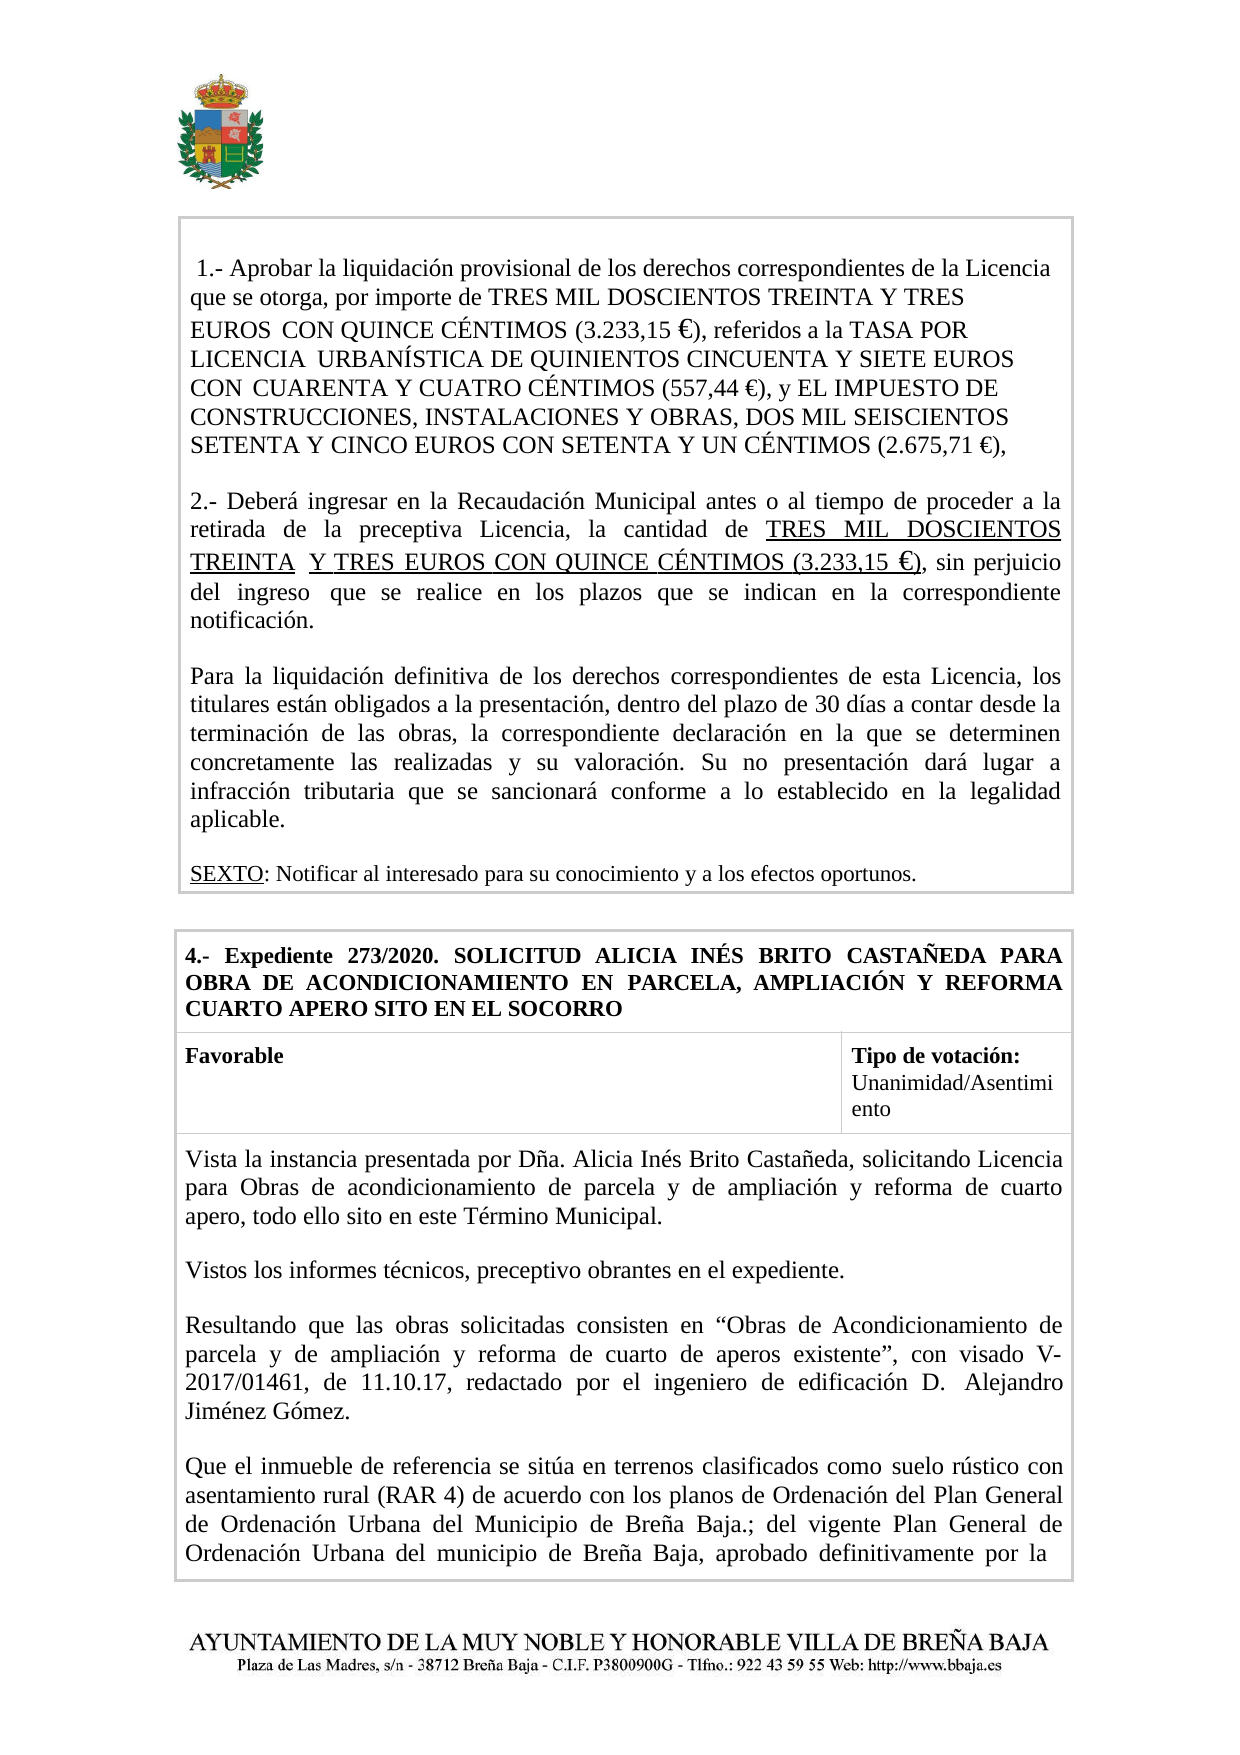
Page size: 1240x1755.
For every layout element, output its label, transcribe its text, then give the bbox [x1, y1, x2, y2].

table_cell Tipo de votación: Unanimidad/Asentimi ento [842, 1033, 1071, 1132]
text Para la liquidación definitiva de los derechos correspondientes de esta Licencia, los titulares están obligados a la presentación, dentro del plazo de 30 días a contar desde la terminación de las obras, la correspondiente declaración en la que se determinen concretamente las realizadas y su valoración. Su no presentación dará lugar a infracción tributaria que se sancionará conforme a lo establecido en la legalidad aplicable. [190, 661, 1061, 833]
text 2.- Deberá ingresar en la Recaudación Municipal antes o al tiempo de proceder a la retirada de la preceptiva Licencia, la cantidad de TRES MIL DOSCIENTOS TREINTA Y TRES EUROS CON QUINCE CÉNTIMOS (3.233,15 €), sin perjuicio del ingreso que se realice en los plazos que se indican en la correspondiente notificación. [190, 486, 1062, 634]
table_cell Favorable [177, 1033, 841, 1132]
table_cell Vista la instancia presentada por Dña. Alicia Inés Brito Castañeda, solicitando Licencia para Obras de acondicionamiento de parcela y de ampliación y reforma de cuarto apero, todo ello sito en este Término Municipal. Vistos los informes técnicos, preceptivo obrantes en el expediente. Resultando que las obras solicitadas consisten en “Obras de Acondicionamiento de parcela y de ampliación y reforma de cuarto de aperos existente”, con visado V- 2017/01461, de 11.10.17, redactado por el ingeniero de edificación D. Alejandro Jiménez Gómez. Que el inmueble de referencia se sitúa en terrenos clasificados como suelo rústico con asentamiento rural (RAR 4) de acuerdo con los planos de Ordenación del Plan General de Ordenación Urbana del Municipio de Breña Baja.; del vigente Plan General de Ordenación Urbana del municipio de Breña Baja, aprobado definitivamente por la [177, 1134, 1071, 1578]
text SEXTO: Notificar al interesado para su conocimiento y a los efectos oportunos. [190, 859, 1071, 886]
text 1.- Aprobar la liquidación provisional de los derechos correspondientes de la Licencia que se otorga, por importe de TRES MIL DOSCIENTOS TREINTA Y TRES EUROS CON QUINCE CÉNTIMOS (3.233,15 €), referidos a la TASA POR LICENCIA URBANÍSTICA DE QUINIENTOS CINCUENTA Y SIETE EUROS CON CUARENTA Y CUATRO CÉNTIMOS (557,44 €), y EL IMPUESTO DE CONSTRUCCIONES, INSTALACIONES Y OBRAS, DOS MIL SEISCIENTOS SETENTA Y CINCO EUROS CON SETENTA Y UN CÉNTIMOS (2.675,71 €), [190, 253, 1052, 459]
table_header 4.- Expediente 273/2020. SOLICITUD ALICIA INÉS BRITO CASTAÑEDA PARA OBRA DE ACONDICIONAMIENTO EN PARCELA, AMPLIACIÓN Y REFORMA CUARTO APERO SITO EN EL SOCORRO [177, 932, 1071, 1031]
